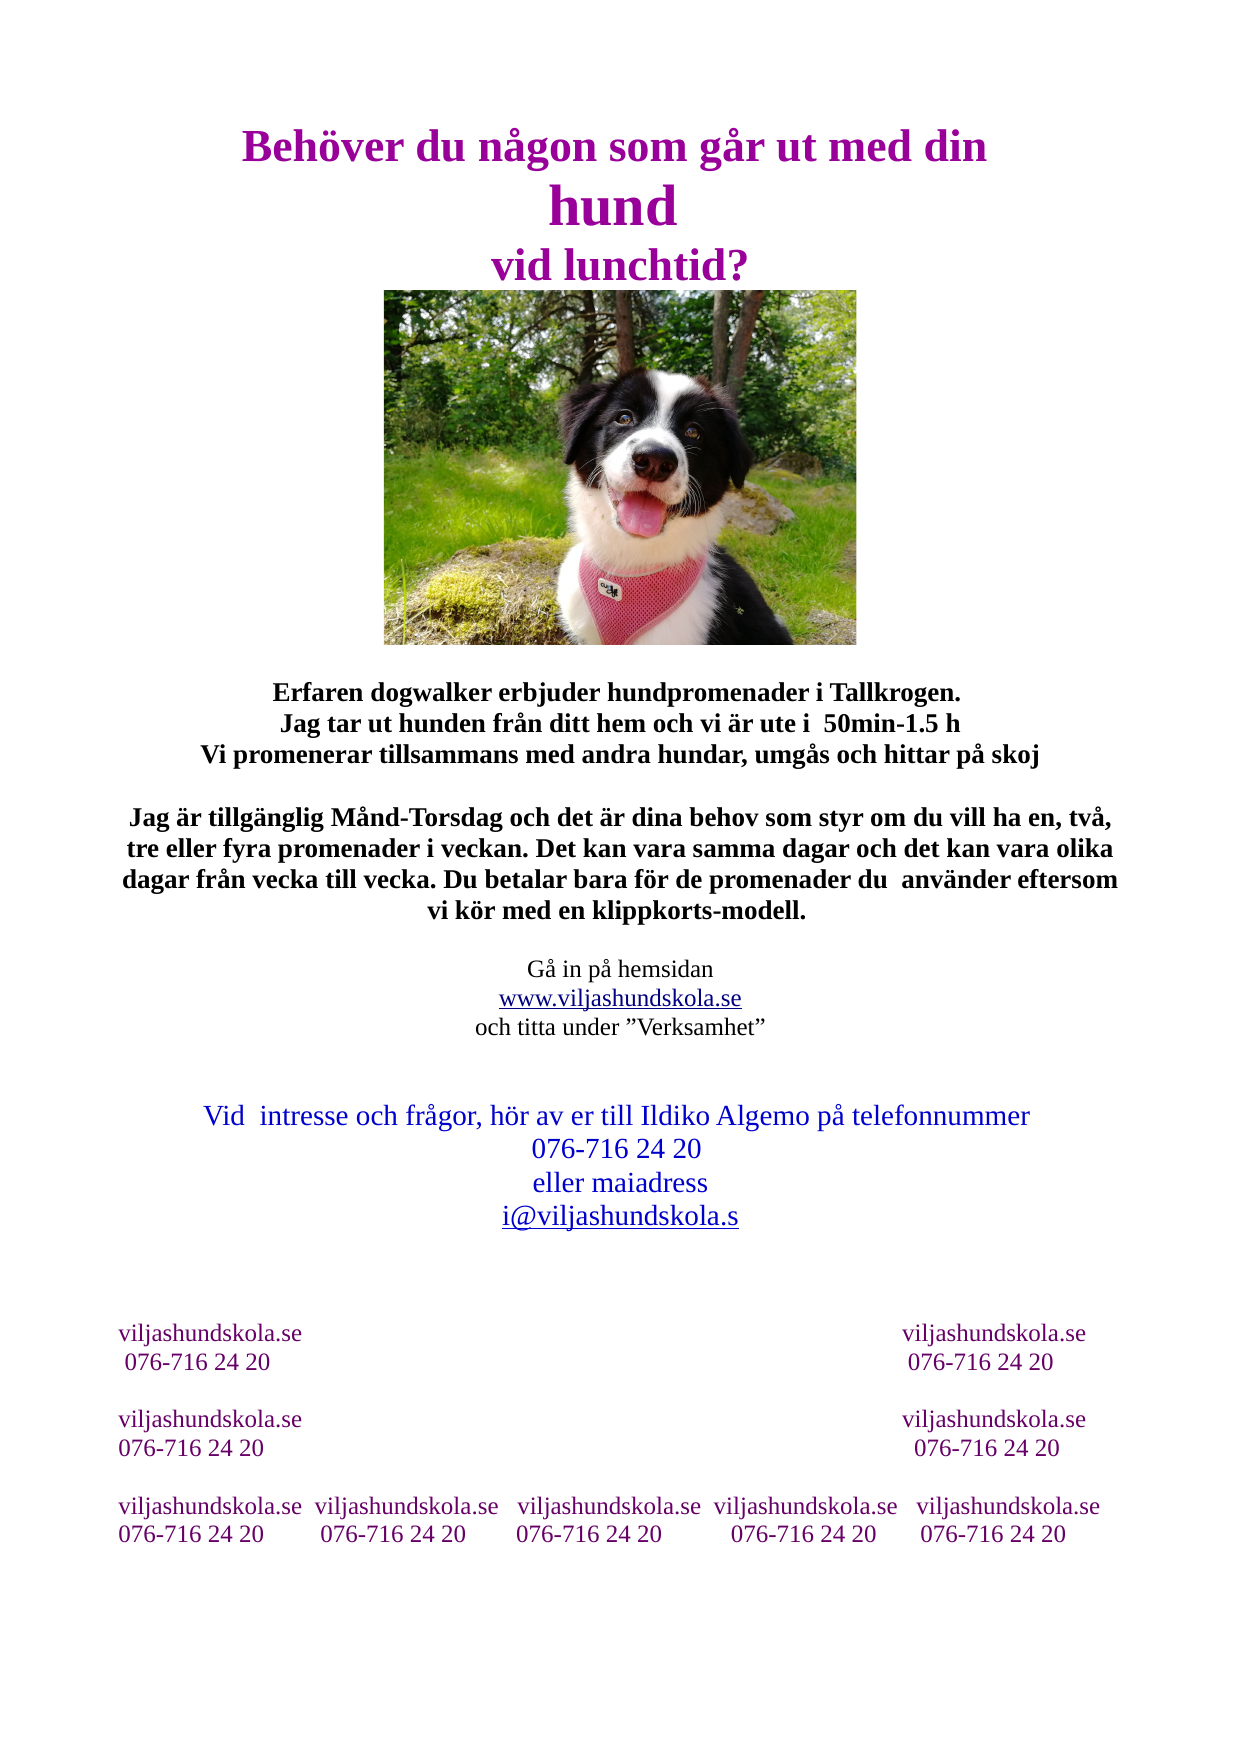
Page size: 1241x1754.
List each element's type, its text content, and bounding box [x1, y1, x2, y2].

picture [383, 290, 857, 645]
text Jag är tillgänglig Månd-Torsdag och det är dina behov som styr om du vill ha en, två, tre eller fyra promenader i veckan. Det kan vara samma dagar och det kan vara olika dagar från vecka till vecka. Du betalar bara för de promenader du använder eftersom vi kör med en klippkorts-modell. [118, 801, 1122, 925]
text 076-716 24 20 [118, 1131, 1122, 1165]
text 076-716 24 20 076-716 24 20 [118, 1433, 1122, 1462]
text Vid intresse och frågor, hör av er till Ildiko Algemo på telefonnummer [118, 1098, 1122, 1131]
text www.viljashundskola.se [118, 983, 1122, 1012]
text i@viljashundskola.s [118, 1198, 1122, 1232]
text viljashundskola.se viljashundskola.se viljashundskola.se viljashundskola.se viljashundskola.se [118, 1491, 1122, 1519]
text 076-716 24 20 076-716 24 20 [118, 1347, 1122, 1376]
text Behöver du någon som går ut med din [118, 118, 1122, 171]
text Erfaren dogwalker erbjuder hundpromenader i Tallkrogen. [118, 676, 1122, 707]
text hund [118, 171, 1122, 238]
text Gå in på hemsidan [118, 954, 1122, 983]
text Vi promenerar tillsammans med andra hundar, umgås och hittar på skoj [118, 738, 1122, 769]
text eller maiadress [118, 1165, 1122, 1198]
text viljashundskola.se viljashundskola.se [118, 1404, 1122, 1433]
text 076-716 24 20 076-716 24 20 076-716 24 20 076-716 24 20 076-716 24 20 [118, 1519, 1122, 1548]
text och titta under ”Verksamhet” [118, 1012, 1122, 1040]
text vid lunchtid? [118, 238, 1122, 291]
text Jag tar ut hunden från ditt hem och vi är ute i 50min-1.5 h [118, 707, 1122, 738]
text viljashundskola.se viljashundskola.se [118, 1318, 1122, 1347]
